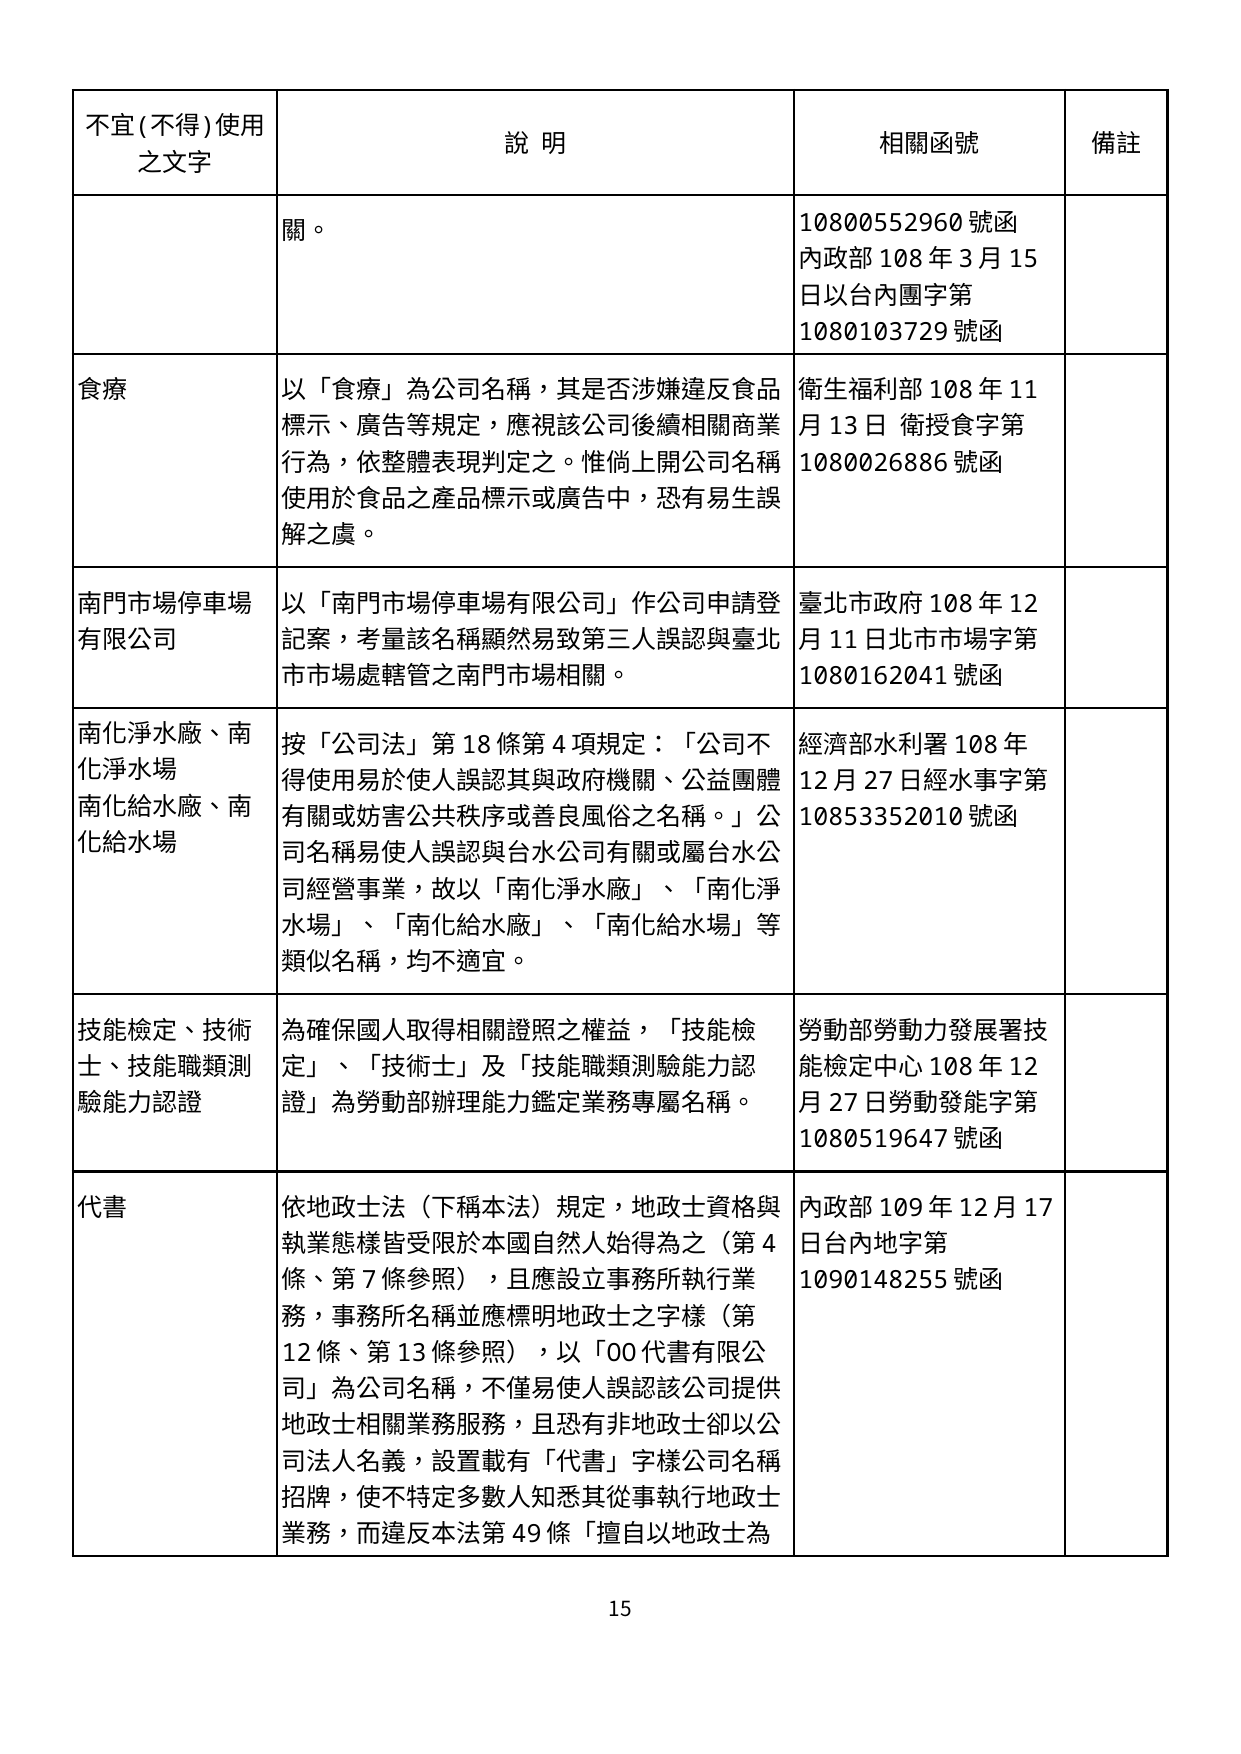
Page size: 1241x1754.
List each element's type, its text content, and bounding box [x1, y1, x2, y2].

table_cell 代書 [74, 1173, 276, 1555]
table_cell 南門市場停車場有限公司 [74, 568, 276, 707]
table_cell [1066, 568, 1166, 707]
table_cell 關。 [278, 196, 793, 352]
table_cell 10800552960號函 內政部108年3月15日以台內團字第1080103729號函 [795, 196, 1064, 352]
table_cell 以「南門市場停車場有限公司」作公司申請登記案，考量該名稱顯然易致第三人誤認與臺北市市場處轄管之南門市場相關。 [278, 568, 793, 707]
table_header 說 明 [278, 91, 793, 193]
table_cell 按「公司法」第18條第4項規定：「公司不得使用易於使人誤認其與政府機關、公益團體有關或妨害公共秩序或善良風俗之名稱。」公司名稱易使人誤認與台水公司有關或屬台水公司經營事業，故以「南化淨水廠」、「南化淨水場」、「南化給水廠」、「南化給水場」等類似名稱，均不適宜。 [278, 709, 793, 993]
table_cell 技能檢定、技術士、技能職類測驗能力認證 [74, 995, 276, 1170]
table_header 不宜(不得)使用之文字 [74, 91, 276, 193]
table_cell 南化淨水廠、南化淨水場 南化給水廠、南化給水場 [74, 709, 276, 993]
table_cell [1066, 355, 1166, 566]
table_cell 為確保國人取得相關證照之權益，「技能檢定」、「技術士」及「技能職類測驗能力認證」為勞動部辦理能力鑑定業務專屬名稱。 [278, 995, 793, 1170]
table_cell 臺北市政府108年12月11日北市市場字第1080162041號函 [795, 568, 1064, 707]
table_cell [1066, 995, 1166, 1170]
table_cell [1066, 196, 1166, 352]
table_cell 食療 [74, 355, 276, 566]
table_cell 內政部109年12月17日台內地字第1090148255號函 [795, 1173, 1064, 1555]
table_cell 經濟部水利署108年12月27日經水事字第10853352010號函 [795, 709, 1064, 993]
table_cell 勞動部勞動力發展署技能檢定中心108年12月27日勞動發能字第1080519647號函 [795, 995, 1064, 1170]
table_cell 衛生福利部108年11月13日 衛授食字第1080026886號函 [795, 355, 1064, 566]
table_cell [1066, 1173, 1166, 1555]
table_cell 以「食療」為公司名稱，其是否涉嫌違反食品標示、廣告等規定，應視該公司後續相關商業行為，依整體表現判定之。惟倘上開公司名稱使用於食品之產品標示或廣告中，恐有易生誤解之虞。 [278, 355, 793, 566]
table_cell [1066, 709, 1166, 993]
table_cell [74, 196, 276, 352]
table_cell 依地政士法（下稱本法）規定，地政士資格與執業態樣皆受限於本國自然人始得為之（第4條、第7條參照），且應設立事務所執行業務，事務所名稱並應標明地政士之字樣（第12條、第13條參照），以「OO代書有限公司」為公司名稱，不僅易使人誤認該公司提供地政士相關業務服務，且恐有非地政士卻以公司法人名義，設置載有「代書」字樣公司名稱招牌，使不特定多數人知悉其從事執行地政士業務，而違反本法第49條「擅自以地政士為 [278, 1173, 793, 1555]
table_header 備註 [1066, 91, 1166, 193]
table_header 相關函號 [795, 91, 1064, 193]
